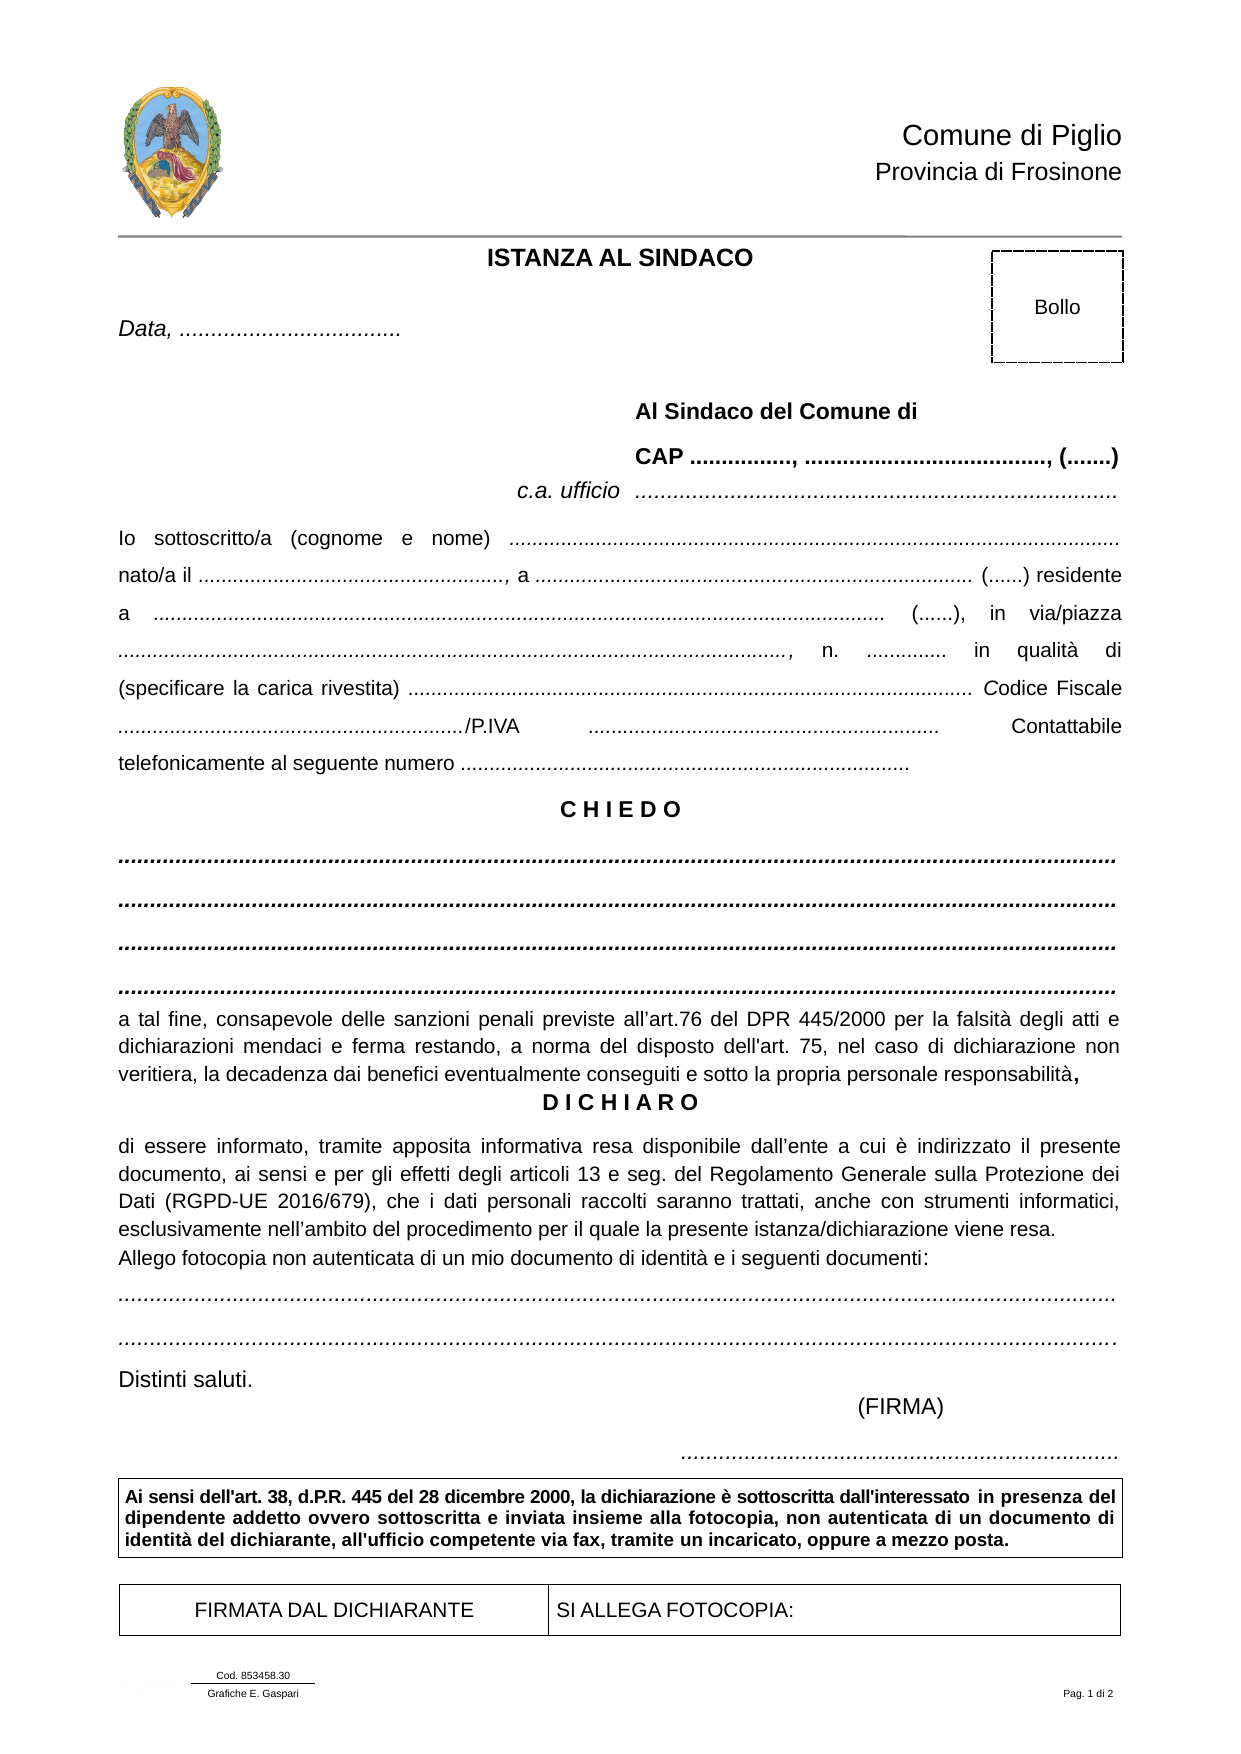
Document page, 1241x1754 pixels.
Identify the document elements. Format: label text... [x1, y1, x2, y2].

subtitle C H I E D O [118, 796, 1122, 822]
text Data, ................................... [118, 310, 991, 344]
text c.a. ufficio ............................................................................ [517, 472, 1122, 506]
table_header FIRMATA DAL DICHIARANTE [120, 1585, 548, 1635]
table_header Ai sensi dell'art. 38, d.P.R. 445 del 28 dicembre 2000, la dichiarazione è sottoscritta dall'interessato in presenza del dipendente addetto ovvero sottoscritta e inviata insieme alla fotocopia, non autenticata di un documento di identità del dichiarante, all'ufficio competente via fax, tramite un incaricato, oppure a mezzo posta. [119, 1479, 1122, 1557]
text di essere informato, tramite apposita informativa resa disponibile dall’ente a cui è indirizzato il presente documento, ai sensi e per gli effetti degli articoli 13 e seg. del Regolamento Generale sulla Protezione dei Dati (RGPD-UE 2016/679), che i dati personali raccolti saranno trattati, anche con strumenti informatici, esclusivamente nell’ambito del procedimento per il quale la presente istanza/dichiarazione viene resa. [118, 1134, 1122, 1241]
text Allego fotocopia non autenticata di un mio documento di identità e i seguenti documenti: [118, 1244, 1122, 1270]
table_header SI ALLEGA FOTOCOPIA: [549, 1585, 1120, 1635]
text CAP ................, ......................................, (.......) [635, 438, 1122, 472]
text ..................................................................... [679, 1432, 1122, 1466]
subtitle ISTANZA AL SINDACO [118, 243, 1122, 272]
subtitle D I C H I A R O [118, 1089, 1122, 1115]
text Distinti saluti. [118, 1366, 1122, 1393]
text ............................................................................................................................................................. ............................................................................................................................................................. [118, 1274, 1122, 1353]
text Comune di Piglio [224, 118, 1122, 152]
text Provincia di Frosinone [224, 157, 1122, 185]
picture [122, 87, 224, 219]
text Al Sindaco del Comune di [635, 398, 1122, 424]
subtitle ............................................................................................................................................................. ............................................................................................................................................................. ............................................................................................................................................................. ............................................................................................................................................................. a tal fine, consapevole delle sanzioni penali previste all’art.76 del DPR 445/2000 per la falsità degli atti e dichiarazioni mendaci e ferma restando, a norma del disposto dell'art. 75, nel caso di dichiarazione non veritiera, la decadenza dai benefici eventualmente conseguiti e sotto la propria personale responsabilità, [118, 832, 1122, 1085]
text Io sottoscritto/a (cognome e nome) .......................................................................................................... nato/a il ....................................................., a ............................................................................ (......) residente a ............................................................................................................................... (......), in via/piazza ...................................................................................................................., n. .............. in qualità di (specificare la carica rivestita) .................................................................................................. Codice Fiscale ............................................................/P.IVA ............................................................. Contattabile telefonicamente al seguente numero .............................................................................. [118, 518, 1122, 778]
text (FIRMA) [679, 1393, 1122, 1419]
